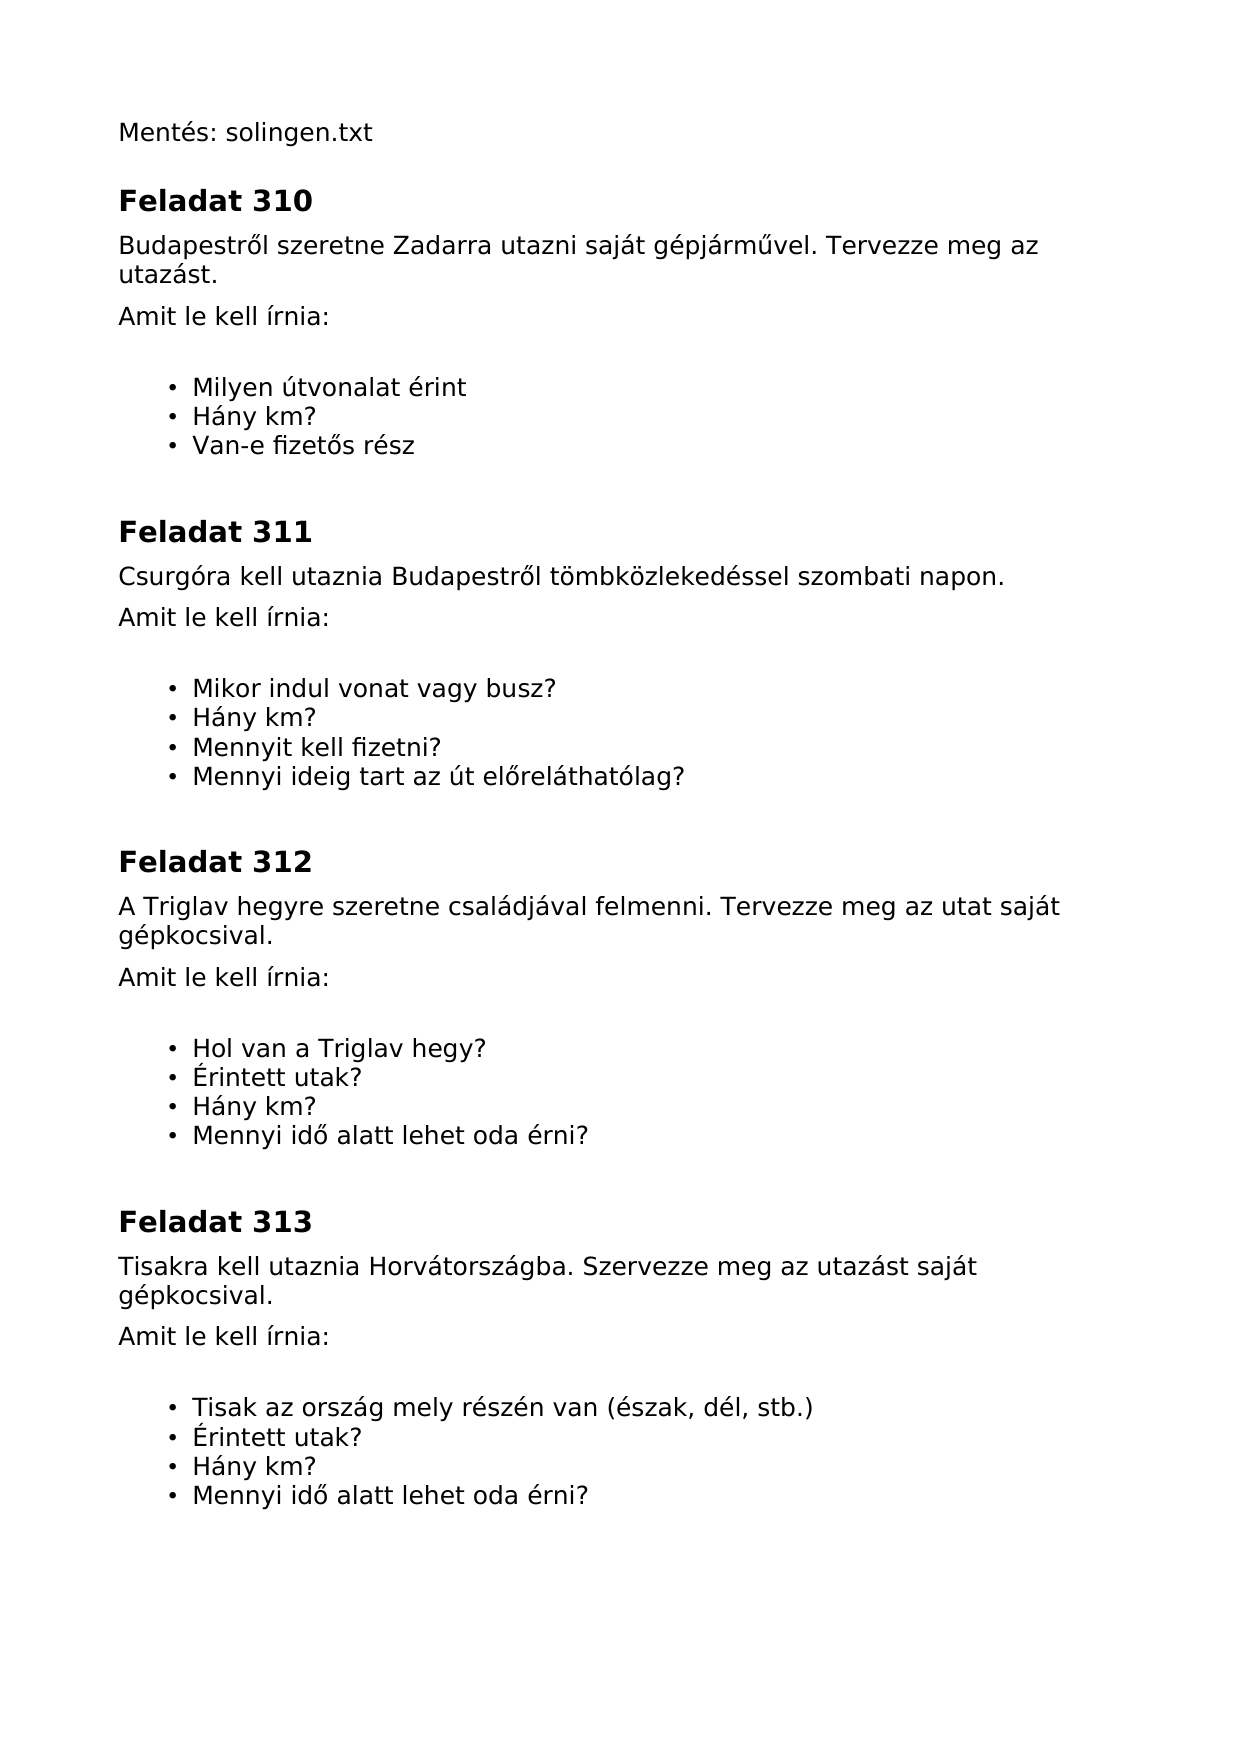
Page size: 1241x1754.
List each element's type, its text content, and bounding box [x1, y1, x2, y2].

list Hány km? [177, 1092, 1122, 1122]
list Hány km? [177, 1452, 1122, 1481]
list Mennyi ideig tart az út előreláthatólag? [177, 762, 1122, 791]
text Tisakra kell utaznia Horvátországba. Szervezze meg az utazást saját gépkocsival. [118, 1252, 1122, 1310]
text Amit le kell írnia: [118, 302, 1122, 331]
text Csurgóra kell utaznia Budapestről tömbközlekedéssel szombati napon. [118, 562, 1122, 591]
list Van-e fizetős rész [177, 432, 1122, 461]
list Érintett utak? [177, 1063, 1122, 1092]
subtitle Feladat 313 [118, 1205, 1122, 1239]
text Budapestről szeretne Zadarra utazni saját gépjárművel. Tervezze meg az utazást. [118, 231, 1122, 289]
list Mennyit kell fizetni? [177, 733, 1122, 762]
subtitle Feladat 311 [118, 515, 1122, 549]
subtitle Feladat 310 [118, 185, 1122, 219]
text A Triglav hegyre szeretne családjával felmenni. Tervezze meg az utat saját gépkocsival. [118, 892, 1122, 950]
list Érintett utak? [177, 1423, 1122, 1452]
text Amit le kell írnia: [118, 603, 1122, 632]
list Hány km? [177, 402, 1122, 432]
text Mentés: solingen.txt [118, 118, 1122, 147]
list Hány km? [177, 704, 1122, 733]
subtitle Feladat 312 [118, 846, 1122, 879]
list Mennyi idő alatt lehet oda érni? [177, 1481, 1122, 1510]
list Milyen útvonalat érint [177, 373, 1122, 402]
list Mennyi idő alatt lehet oda érni? [177, 1122, 1122, 1151]
text Amit le kell írnia: [118, 963, 1122, 992]
list Hol van a Triglav hegy? [177, 1034, 1122, 1063]
text Amit le kell írnia: [118, 1322, 1122, 1352]
list Tisak az ország mely részén van (észak, dél, stb.) [177, 1394, 1122, 1423]
list Mikor indul vonat vagy busz? [177, 674, 1122, 704]
